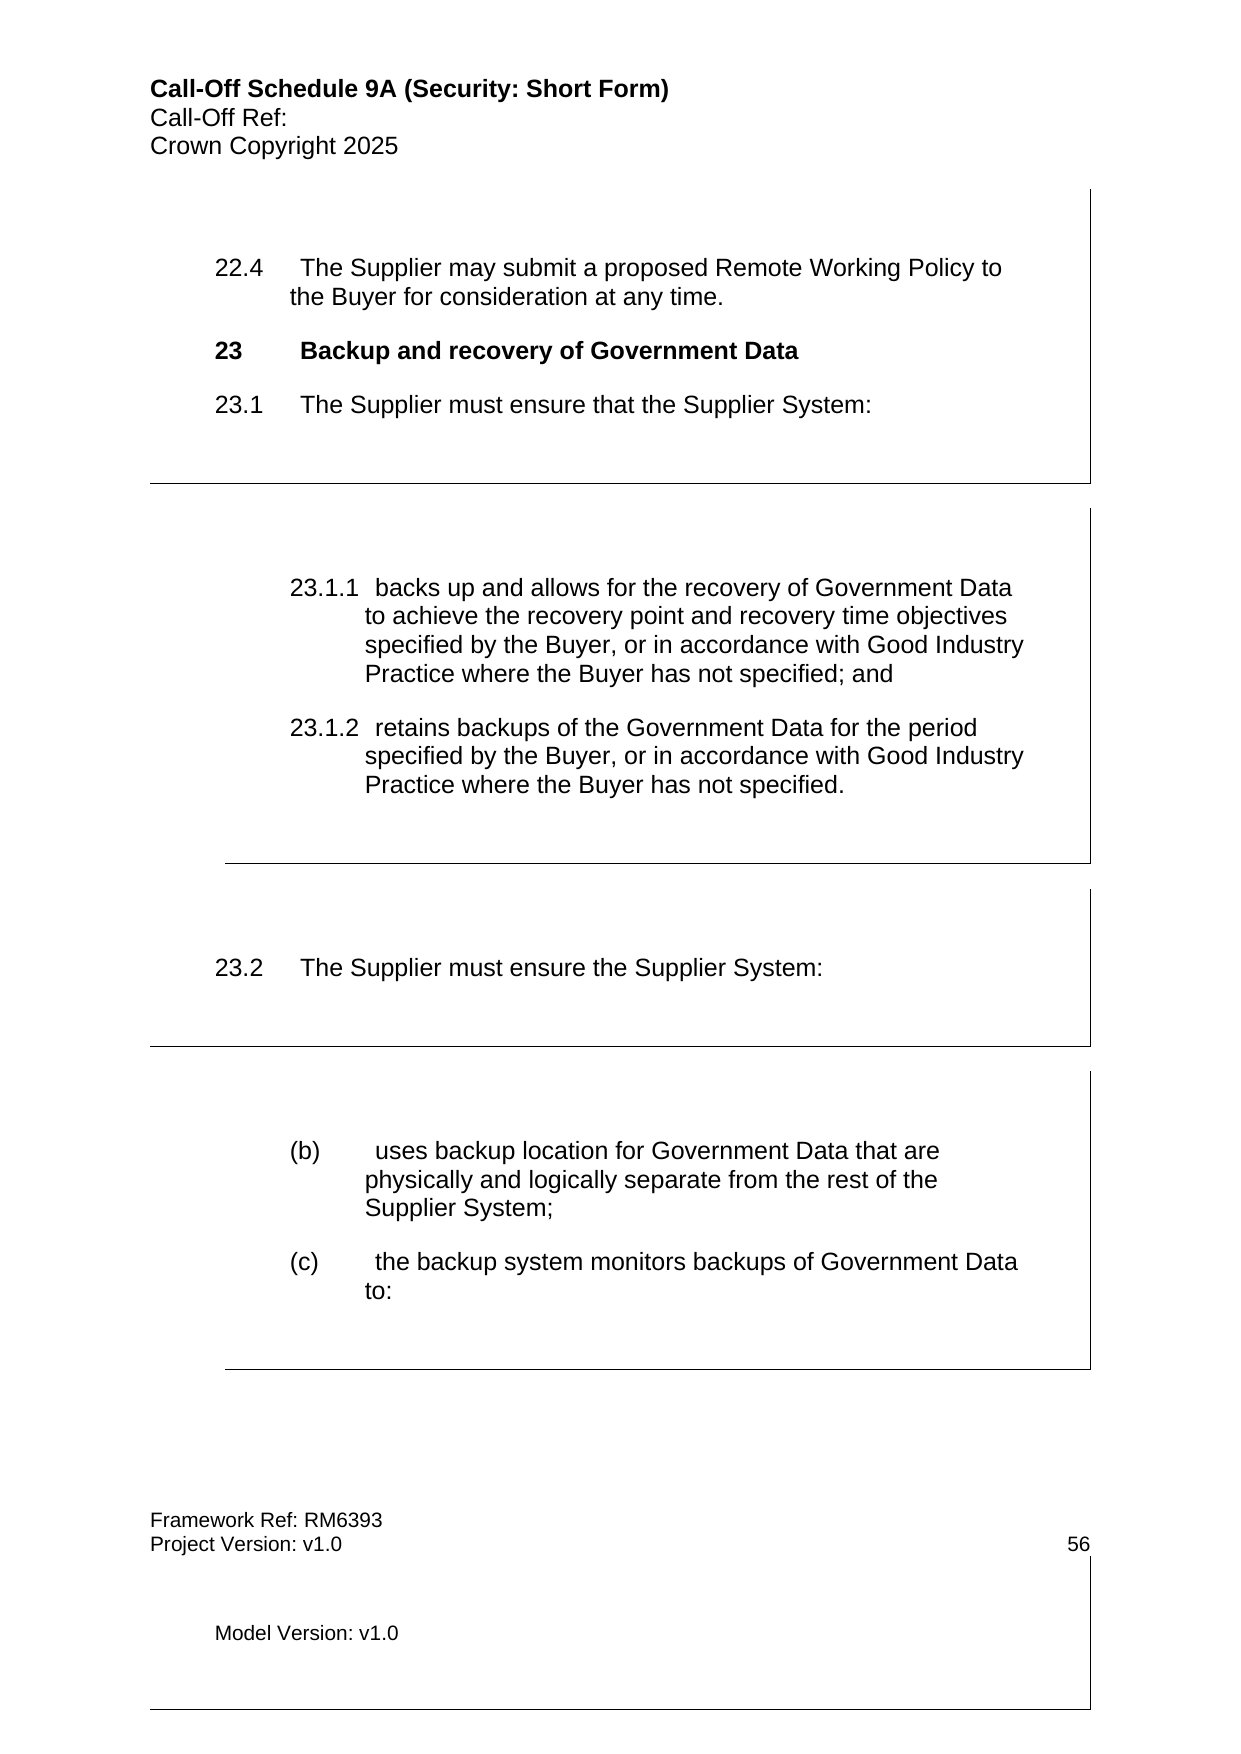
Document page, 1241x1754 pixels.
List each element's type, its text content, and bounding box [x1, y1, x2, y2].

subtitle The Supplier must ensure the Supplier System: [150, 888, 1091, 1046]
subtitle The Supplier must ensure that the Supplier System: [150, 325, 1091, 483]
subtitle backs up and allows for the recovery of Government Data to achieve the recovery point and recovery time objectives specified by the Buyer, or in accordance with Good Industry Practice where the Buyer has not specified; and [225, 508, 1090, 648]
subtitle The Supplier may submit a proposed Remote Working Policy to the Buyer for consideration at any time. [150, 189, 1090, 271]
list the backup system monitors backups of Government Data to: [225, 1183, 1091, 1369]
subtitle retains backups of the Government Data for the period specified by the Buyer, or in accordance with Good Industry Practice where the Buyer has not specified. [225, 648, 1091, 863]
subtitle Backup and recovery of Government Data [150, 271, 1091, 325]
list uses backup location for Government Data that are physically and logically separate from the rest of the Supplier System; [225, 1071, 1090, 1183]
